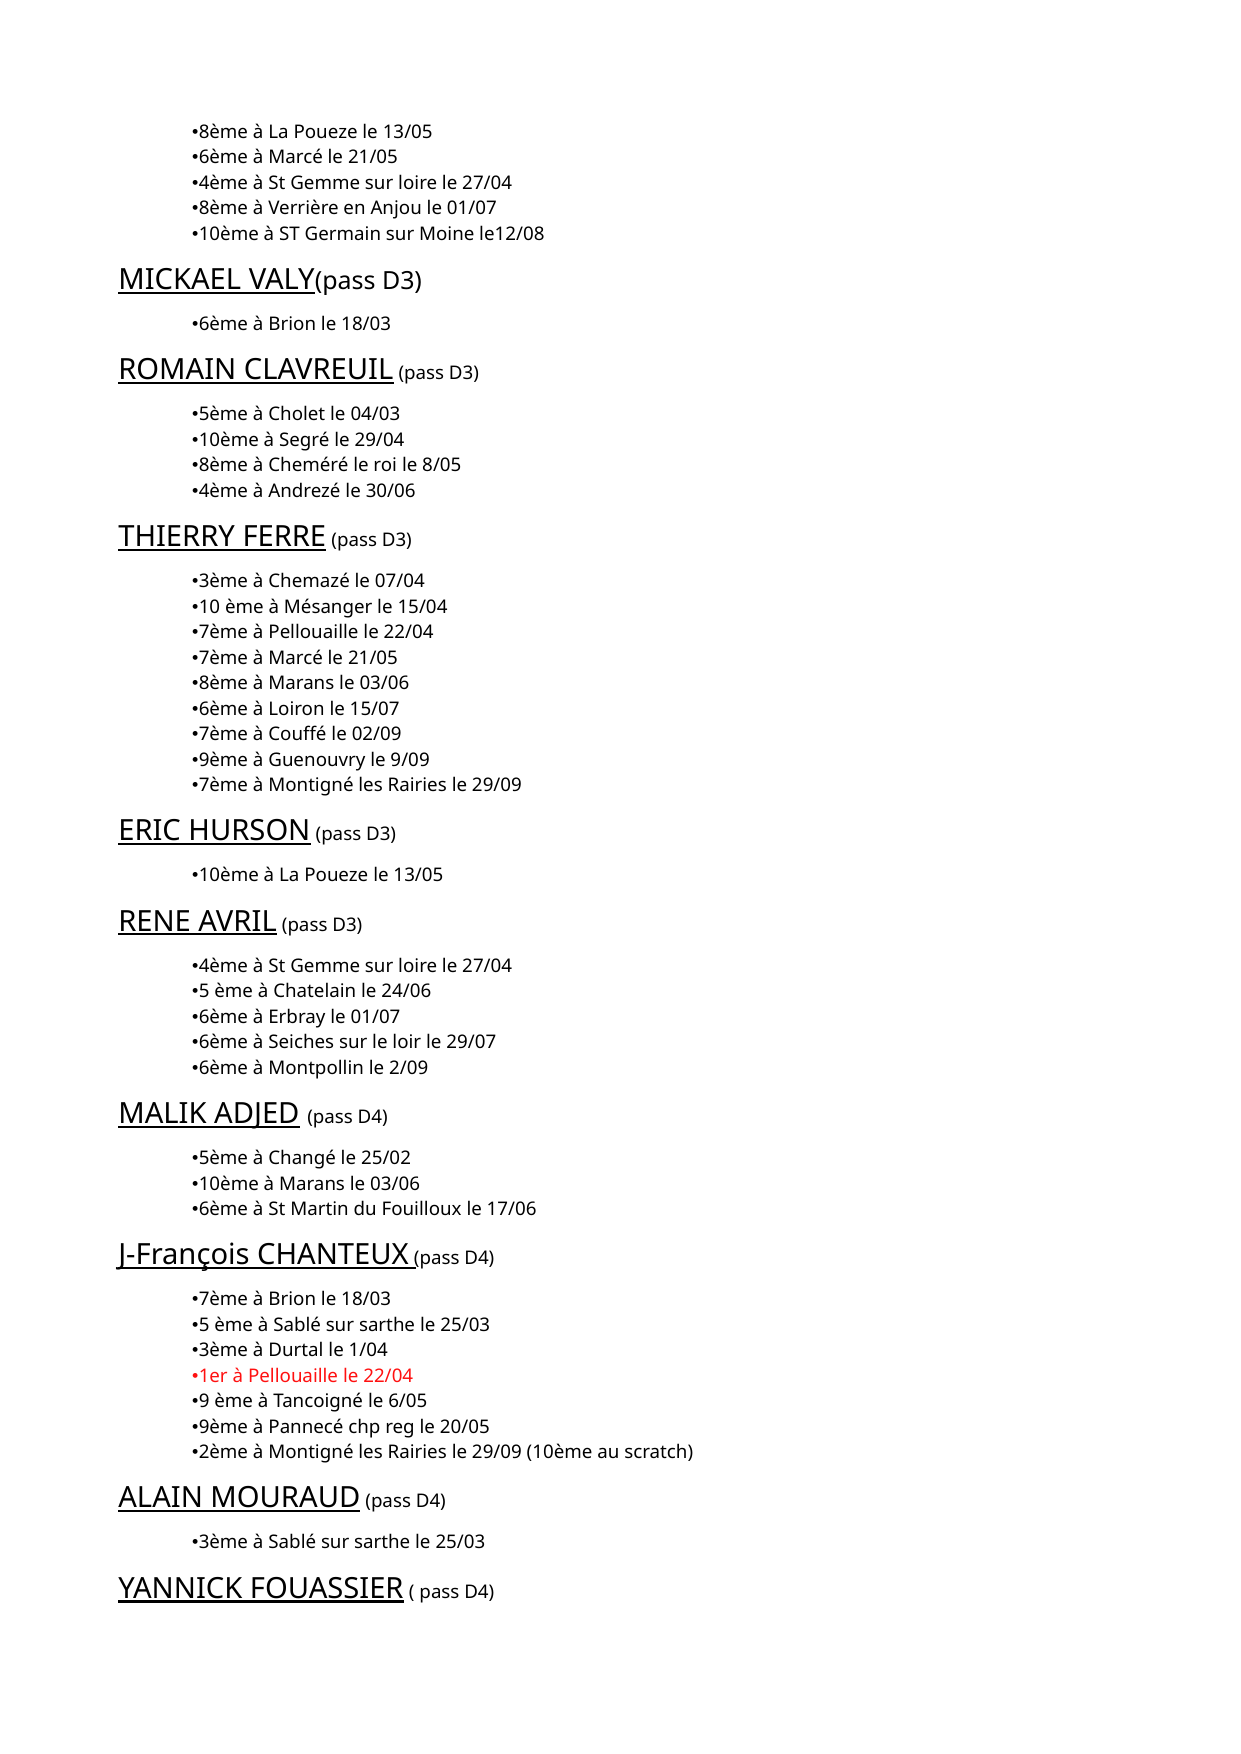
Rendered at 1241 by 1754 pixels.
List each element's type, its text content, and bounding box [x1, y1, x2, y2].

list 4ème à St Gemme sur loire le 27/04 [118, 169, 1122, 195]
text ERIC HURSON (pass D3) [118, 809, 1122, 849]
list 6ème à Montpollin le 2/09 [118, 1054, 1122, 1079]
list 10ème à Marans le 03/06 [118, 1170, 1122, 1195]
list 5ème à Changé le 25/02 [118, 1144, 1122, 1170]
list 2ème à Montigné les Rairies le 29/09 (10ème au scratch) [118, 1439, 1122, 1464]
list 9ème à Guenouvry le 9/09 [118, 746, 1122, 772]
list 5ème à Cholet le 04/03 [118, 401, 1122, 426]
list 9ème à Pannecé chp reg le 20/05 [118, 1413, 1122, 1439]
list 3ème à Chemazé le 07/04 [118, 567, 1122, 593]
list 4ème à St Gemme sur loire le 27/04 [118, 952, 1122, 977]
list 8ème à Cheméré le roi le 8/05 [118, 452, 1122, 477]
list 8ème à Verrière en Anjou le 01/07 [118, 195, 1122, 220]
list 6ème à Erbray le 01/07 [118, 1003, 1122, 1028]
text YANNICK FOUASSIER ( pass D4) [118, 1567, 1122, 1607]
list 7ème à Brion le 18/03 [118, 1286, 1122, 1311]
list 3ème à Sablé sur sarthe le 25/03 [118, 1529, 1122, 1554]
list 6ème à Marcé le 21/05 [118, 144, 1122, 169]
list 7ème à Pellouaille le 22/04 [118, 618, 1122, 644]
list 4ème à Andrezé le 30/06 [118, 477, 1122, 503]
text THIERRY FERRE (pass D3) [118, 515, 1122, 555]
text MICKAEL VALY(pass D3) [118, 258, 1122, 298]
list 7ème à Montigné les Rairies le 29/09 [118, 772, 1122, 797]
text ROMAIN CLAVREUIL (pass D3) [118, 348, 1122, 388]
list 1er à Pellouaille le 22/04 [118, 1362, 1122, 1388]
list 9 ème à Tancoigné le 6/05 [118, 1388, 1122, 1413]
list 5 ème à Sablé sur sarthe le 25/03 [118, 1311, 1122, 1337]
list 6ème à Loiron le 15/07 [118, 695, 1122, 721]
list 8ème à Marans le 03/06 [118, 669, 1122, 695]
text J-François CHANTEUX (pass D4) [118, 1233, 1122, 1273]
list 10ème à ST Germain sur Moine le12/08 [118, 220, 1122, 246]
list 7ème à Couffé le 02/09 [118, 721, 1122, 746]
text ALAIN MOURAUD (pass D4) [118, 1477, 1122, 1516]
list 10 ème à Mésanger le 15/04 [118, 593, 1122, 618]
list 6ème à St Martin du Fouilloux le 17/06 [118, 1195, 1122, 1221]
text MALIK ADJED (pass D4) [118, 1092, 1122, 1132]
list 3ème à Durtal le 1/04 [118, 1337, 1122, 1362]
list 10ème à Segré le 29/04 [118, 426, 1122, 452]
list 10ème à La Poueze le 13/05 [118, 862, 1122, 887]
list 6ème à Seiches sur le loir le 29/07 [118, 1028, 1122, 1054]
list 5 ème à Chatelain le 24/06 [118, 977, 1122, 1003]
list 8ème à La Poueze le 13/05 [118, 118, 1122, 144]
list 7ème à Marcé le 21/05 [118, 644, 1122, 669]
list 6ème à Brion le 18/03 [118, 310, 1122, 336]
text RENE AVRIL (pass D3) [118, 900, 1122, 939]
